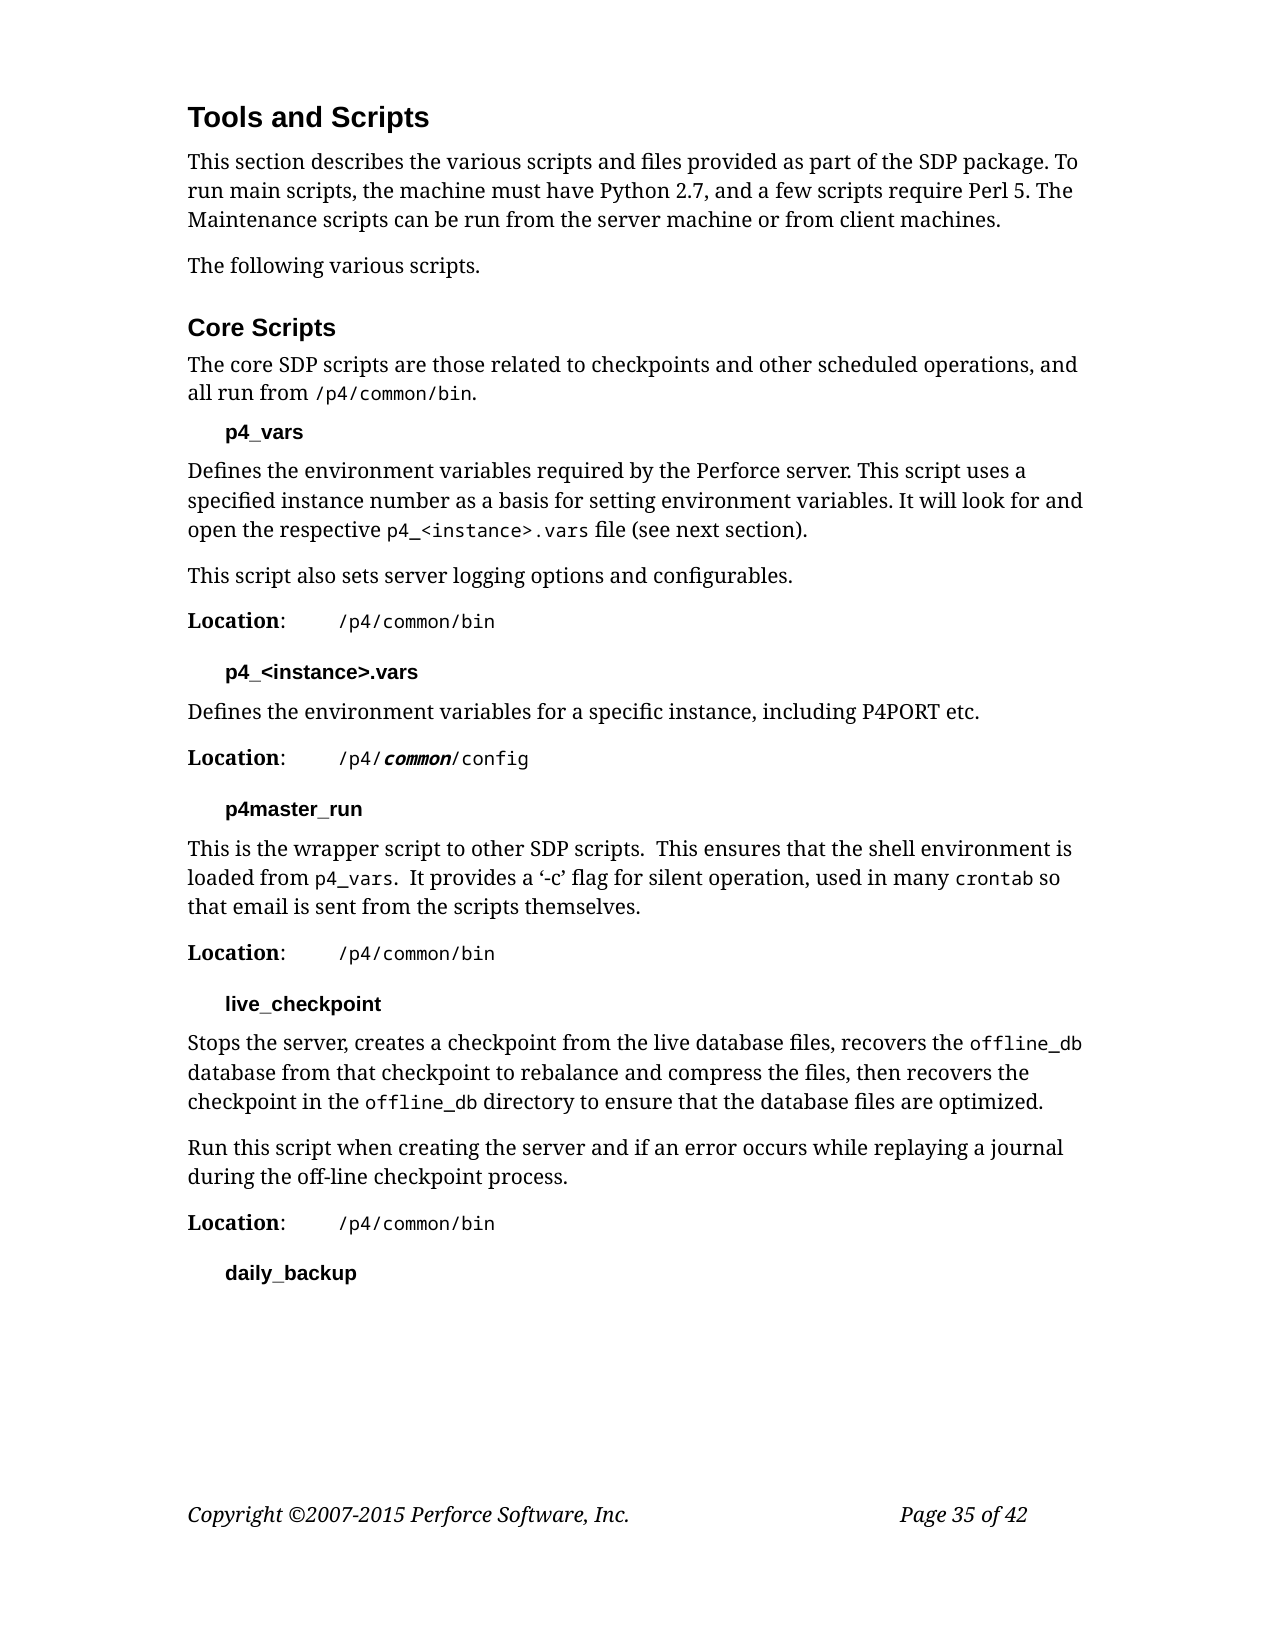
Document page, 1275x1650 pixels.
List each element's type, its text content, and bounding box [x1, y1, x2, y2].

text This script also sets server logging options and configurables. [187, 560, 1087, 589]
text This is the wrapper script to other SDP scripts. This ensures that the shell environment is loaded from p4_vars. It provides a ‘-c’ flag for silent operation, used in many crontab so that email is sent from the scripts themselves. [187, 833, 1087, 921]
text Stops the server, creates a checkpoint from the live database files, recovers the offline_db database from that checkpoint to rebalance and compress the files, then recovers the checkpoint in the offline_db directory to ensure that the database files are optimized. [187, 1028, 1087, 1115]
text The following various scripts. [187, 250, 1087, 279]
subtitle p4_vars [225, 419, 1042, 443]
subtitle p4_<instance>.vars [225, 660, 1042, 684]
subtitle Tools and Scripts [187, 100, 1042, 133]
subtitle daily_backup [225, 1261, 1042, 1285]
subtitle live_checkpoint [225, 991, 1042, 1015]
text The core SDP scripts are those related to checkpoints and other scheduled operations, and all run from /p4/common/bin. [187, 350, 1087, 407]
subtitle p4master_run [225, 797, 1042, 821]
text Defines the environment variables required by the Perforce server. This script uses a specified instance number as a basis for setting environment variables. It will look for and open the respective p4_<instance>.vars file (see next section). [187, 456, 1087, 543]
text Location: /p4/common/bin [187, 606, 1087, 635]
text This section describes the various scripts and files provided as part of the SDP package. To run main scripts, the machine must have Python 2.7, and a few scripts require Perl 5. The Maintenance scripts can be run from the server machine or from client machines. [187, 146, 1087, 233]
text Defines the environment variables for a specific instance, including P4PORT etc. [187, 697, 1087, 726]
text Location: /p4/common/config [187, 742, 1087, 772]
text Run this script when creating the server and if an error occurs while replaying a journal during the off-line checkpoint process. [187, 1132, 1087, 1190]
text Location: /p4/common/bin [187, 937, 1087, 966]
text Location: /p4/common/bin [187, 1207, 1087, 1236]
subtitle Core Scripts [187, 313, 1042, 341]
